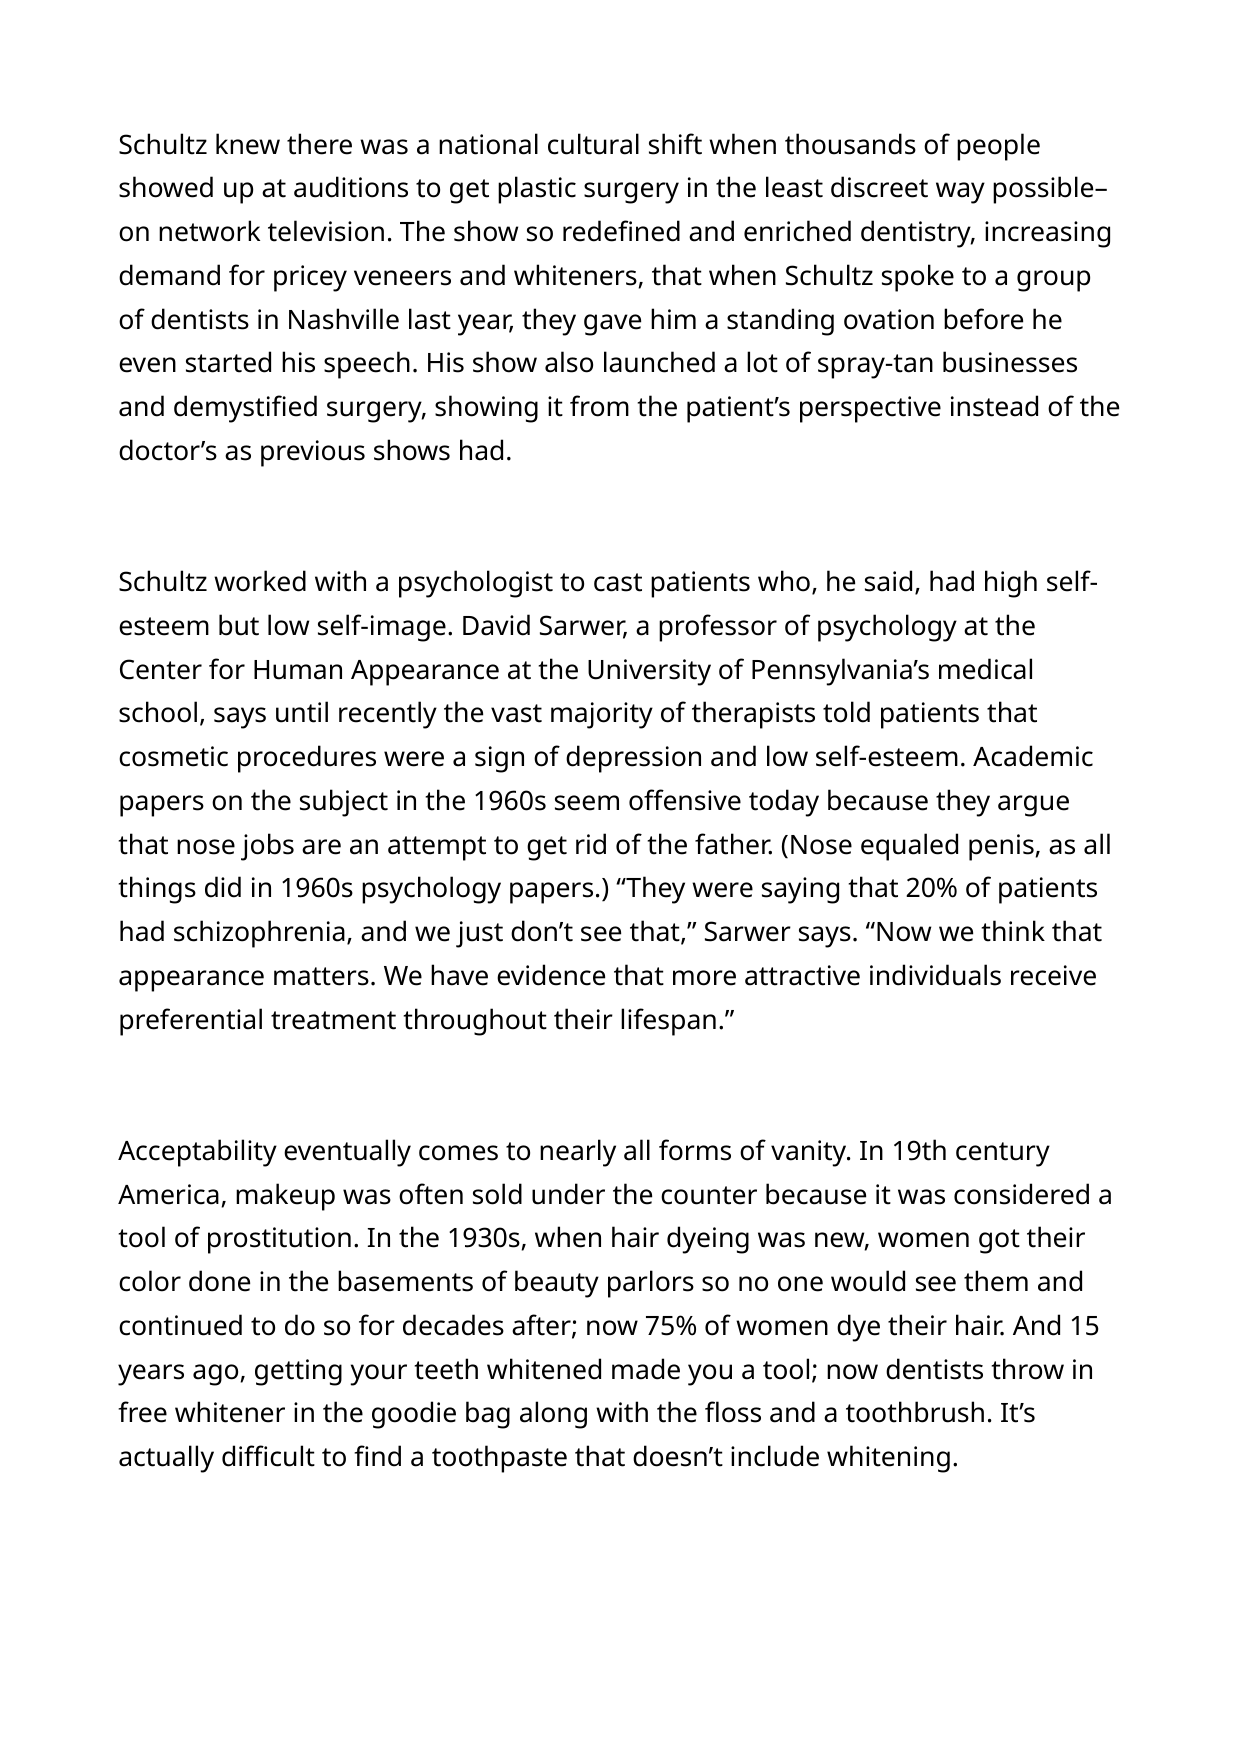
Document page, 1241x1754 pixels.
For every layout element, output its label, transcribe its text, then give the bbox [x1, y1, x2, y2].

text Schultz knew there was a national cultural shift when thousands of people showed up at auditions to get plastic surgery in the least discreet way possible–on network television. The show so redefined and enriched dentistry, increasing demand for pricey veneers and whiteners, that when Schultz spoke to a group of dentists in Nashville last year, they gave him a standing ovation before he even started his speech. His show also launched a lot of spray-tan businesses and demystified surgery, showing it from the patient’s perspective instead of the doctor’s as previous shows had. [118, 118, 1122, 468]
text Acceptability eventually comes to nearly all forms of vanity. In 19th century America, makeup was often sold under the counter because it was considered a tool of prostitution. In the 1930s, when hair dyeing was new, women got their color done in the basements of beauty parlors so no one would see them and continued to do so for decades after; now 75% of women dye their hair. And 15 years ago, getting your teeth whitened made you a tool; now dentists throw in free whitener in the goodie bag along with the floss and a toothbrush. It’s actually difficult to find a toothpaste that doesn’t include whitening. [118, 1124, 1122, 1474]
text Schultz worked with a psychologist to cast patients who, he said, had high self-esteem but low self-image. David Sarwer, a professor of psychology at the Center for Human Appearance at the University of Pennsylvania’s medical school, says until recently the vast majority of therapists told patients that cosmetic procedures were a sign of depression and low self-esteem. Academic papers on the subject in the 1960s seem offensive today because they argue that nose jobs are an attempt to get rid of the father. (Nose equaled penis, as all things did in 1960s psychology papers.) “They were saying that 20% of patients had schizophrenia, and we just don’t see that,” Sarwer says. “Now we think that appearance matters. We have evidence that more attractive individuals receive preferential treatment throughout their lifespan.” [118, 556, 1122, 1037]
